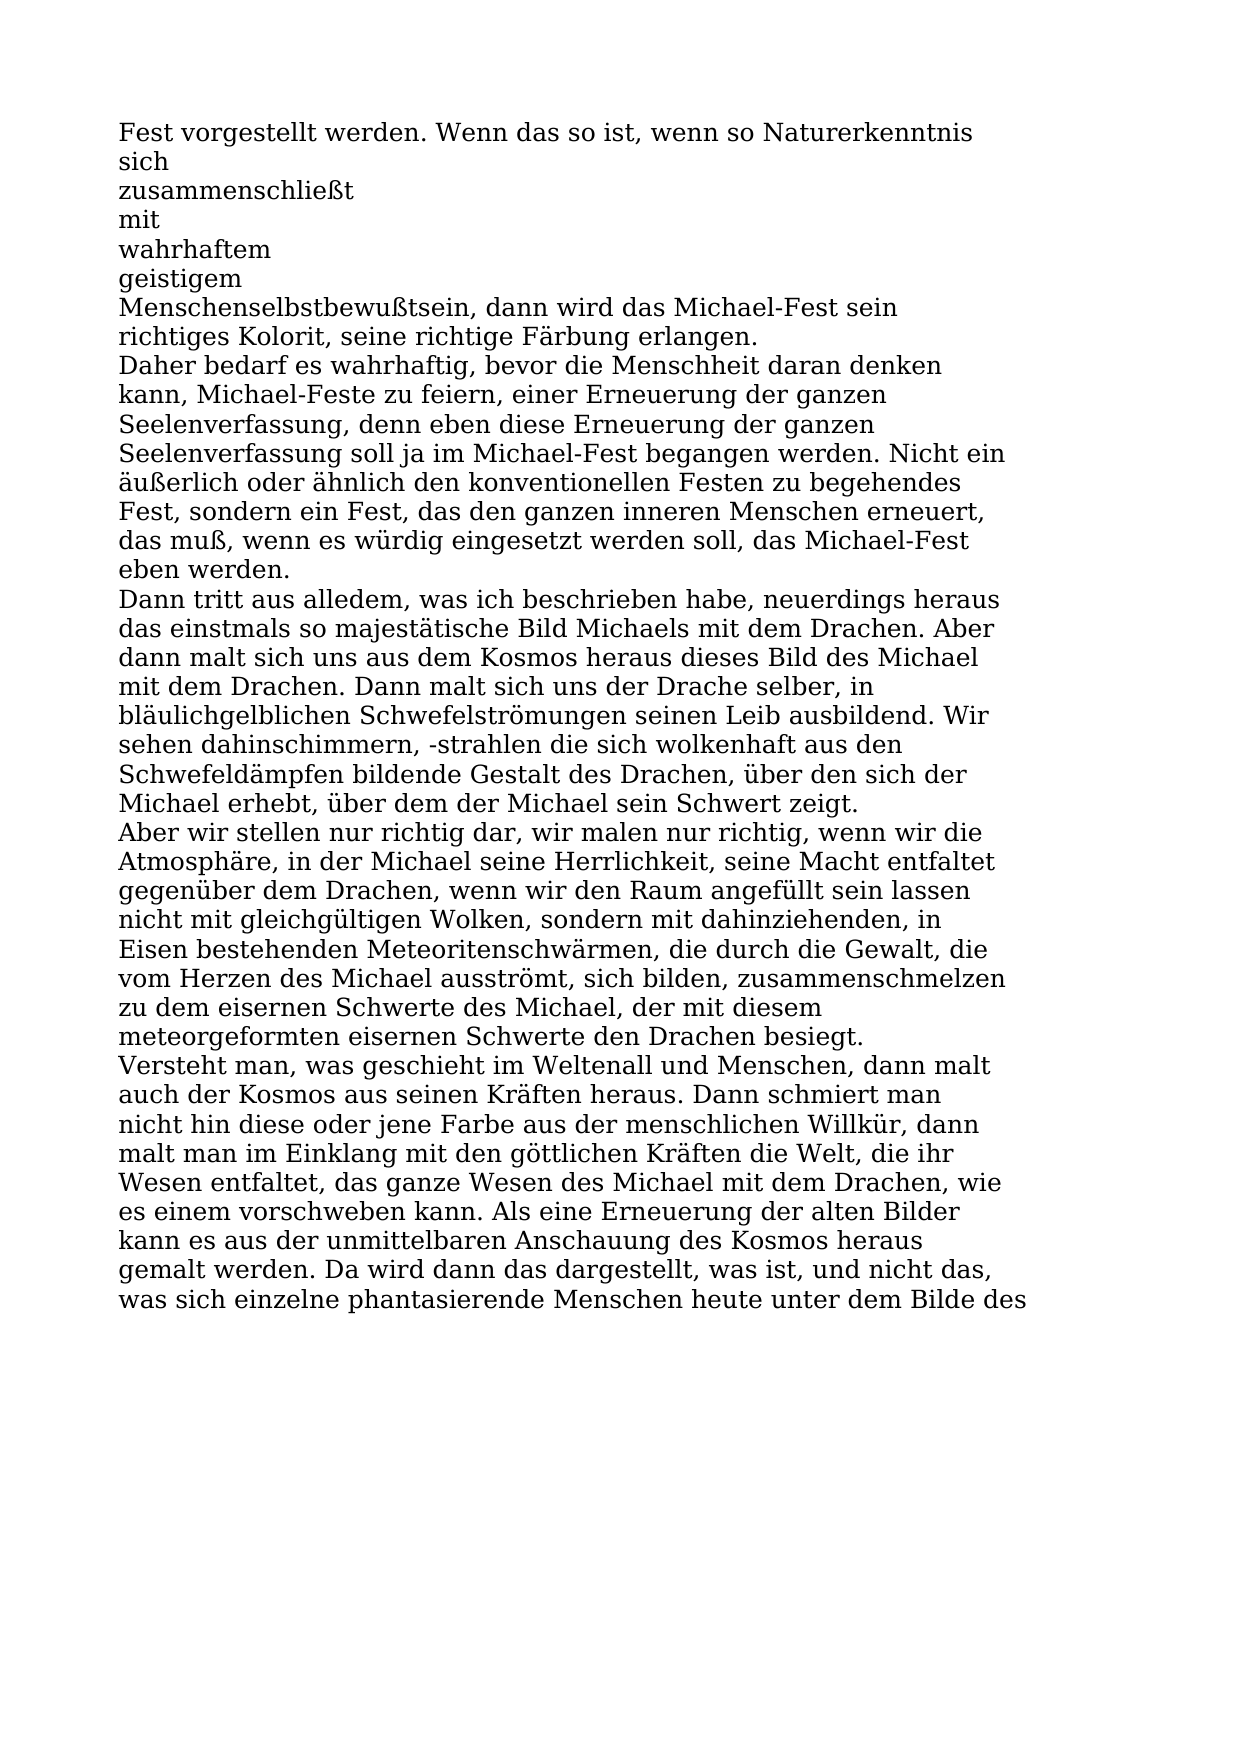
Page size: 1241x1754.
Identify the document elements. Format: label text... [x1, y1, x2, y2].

text zu dem eisernen Schwerte des Michael, der mit diesem [118, 993, 1122, 1022]
text Fest, sondern ein Fest, das den ganzen inneren Menschen erneuert, [118, 497, 1122, 526]
text Schwefeldämpfen bildende Gestalt des Drachen, über den sich der [118, 760, 1122, 789]
text nicht mit gleichgültigen Wolken, sondern mit dahinziehenden, in [118, 906, 1122, 935]
text gegenüber dem Drachen, wenn wir den Raum angefüllt sein lassen [118, 876, 1122, 906]
text geistigem [118, 264, 1122, 293]
text kann, Michael-Feste zu feiern, einer Erneuerung der ganzen [118, 381, 1122, 410]
text äußerlich oder ähnlich den konventionellen Festen zu begehendes [118, 468, 1122, 497]
text wahrhaftem [118, 235, 1122, 264]
text Aber wir stellen nur richtig dar, wir malen nur richtig, wenn wir die [118, 818, 1122, 847]
text Seelenverfassung, denn eben diese Erneuerung der ganzen [118, 410, 1122, 439]
text sich [118, 147, 1122, 176]
text vom Herzen des Michael ausströmt, sich bilden, zusammenschmelzen [118, 964, 1122, 993]
text richtiges Kolorit, seine richtige Färbung erlangen. [118, 322, 1122, 351]
text zusammenschließt [118, 176, 1122, 206]
text bläulichgelblichen Schwefelströmungen seinen Leib ausbildend. Wir [118, 701, 1122, 731]
text Dann tritt aus alledem, was ich beschrieben habe, neuerdings heraus [118, 585, 1122, 614]
text Wesen entfaltet, das ganze Wesen des Michael mit dem Drachen, wie [118, 1168, 1122, 1197]
text es einem vorschweben kann. Als eine Erneuerung der alten Bilder [118, 1197, 1122, 1226]
text was sich einzelne phantasierende Menschen heute unter dem Bilde des [118, 1285, 1122, 1314]
text das einstmals so majestätische Bild Michaels mit dem Drachen. Aber [118, 614, 1122, 643]
text Versteht man, was geschieht im Weltenall und Menschen, dann malt [118, 1051, 1122, 1081]
text Eisen bestehenden Meteoritenschwärmen, die durch die Gewalt, die [118, 935, 1122, 964]
text gemalt werden. Da wird dann das dargestellt, was ist, und nicht das, [118, 1256, 1122, 1285]
text auch der Kosmos aus seinen Kräften heraus. Dann schmiert man [118, 1081, 1122, 1110]
text Michael erhebt, über dem der Michael sein Schwert zeigt. [118, 789, 1122, 818]
text Fest vorgestellt werden. Wenn das so ist, wenn so Naturerkenntnis [118, 118, 1122, 147]
text Atmosphäre, in der Michael seine Herrlichkeit, seine Macht entfaltet [118, 847, 1122, 876]
text kann es aus der unmittelbaren Anschauung des Kosmos heraus [118, 1226, 1122, 1256]
text Daher bedarf es wahrhaftig, bevor die Menschheit daran denken [118, 351, 1122, 381]
text Menschenselbstbewußtsein, dann wird das Michael-Fest sein [118, 293, 1122, 322]
text das muß, wenn es würdig eingesetzt werden soll, das Michael-Fest [118, 526, 1122, 556]
text sehen dahinschimmern, -strahlen die sich wolkenhaft aus den [118, 731, 1122, 760]
text malt man im Einklang mit den göttlichen Kräften die Welt, die ihr [118, 1139, 1122, 1168]
text Seelenverfassung soll ja im Michael-Fest begangen werden. Nicht ein [118, 439, 1122, 468]
text mit [118, 206, 1122, 235]
text meteorgeformten eisernen Schwerte den Drachen besiegt. [118, 1022, 1122, 1051]
text dann malt sich uns aus dem Kosmos heraus dieses Bild des Michael [118, 643, 1122, 672]
text mit dem Drachen. Dann malt sich uns der Drache selber, in [118, 672, 1122, 701]
text nicht hin diese oder jene Farbe aus der menschlichen Willkür, dann [118, 1110, 1122, 1139]
text eben werden. [118, 556, 1122, 585]
